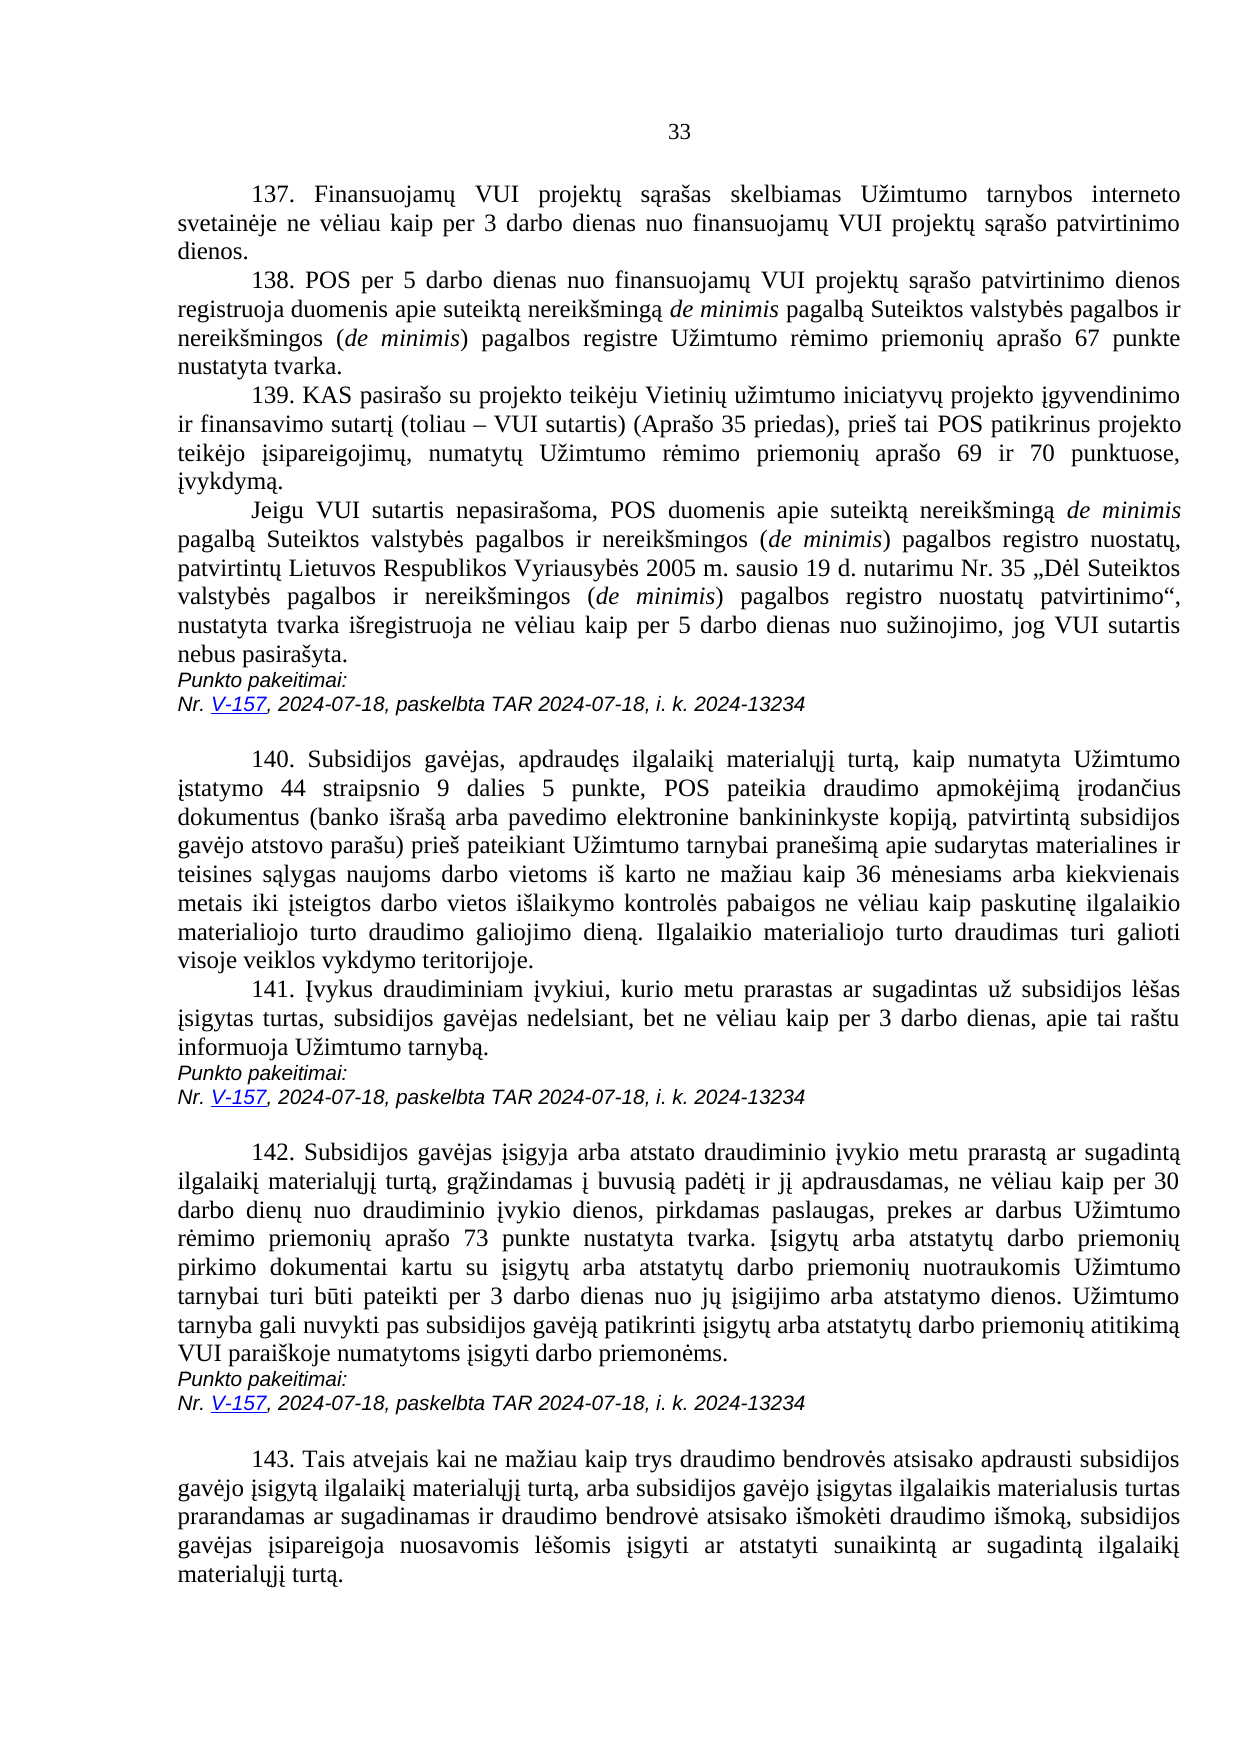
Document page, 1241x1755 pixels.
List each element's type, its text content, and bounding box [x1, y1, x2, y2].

text Jeigu VUI sutartis nepasirašoma, POS duomenis apie suteiktą nereikšmingą de minimis pagalbą Suteiktos valstybės pagalbos ir nereikšmingos (de minimis) pagalbos registro nuostatų, patvirtintų Lietuvos Respublikos Vyriausybės 2005 m. sausio 19 d. nutarimu Nr. 35 „Dėl Suteiktos valstybės pagalbos ir nereikšmingos (de minimis) pagalbos registro nuostatų patvirtinimo“, nustatyta tvarka išregistruoja ne vėliau kaip per 5 darbo dienas nuo sužinojimo, jog VUI sutartis nebus pasirašyta. [177, 495, 1181, 668]
text 143. Tais atvejais kai ne mažiau kaip trys draudimo bendrovės atsisako apdrausti subsidijos gavėjo įsigytą ilgalaikį materialųjį turtą, arba subsidijos gavėjo įsigytas ilgalaikis materialusis turtas prarandamas ar sugadinamas ir draudimo bendrovė atsisako išmokėti draudimo išmoką, subsidijos gavėjas įsipareigoja nuosavomis lėšomis įsigyti ar atstatyti sunaikintą ar sugadintą ilgalaikį materialųjį turtą. [177, 1444, 1181, 1588]
text Nr. V-157, 2024-07-18, paskelbta TAR 2024-07-18, i. k. 2024-13234 [177, 692, 1181, 716]
text 137. Finansuojamų VUI projektų sąrašas skelbiamas Užimtumo tarnybos interneto svetainėje ne vėliau kaip per 3 darbo dienas nuo finansuojamų VUI projektų sąrašo patvirtinimo dienos. [177, 179, 1181, 265]
text Nr. V-157, 2024-07-18, paskelbta TAR 2024-07-18, i. k. 2024-13234 [177, 1391, 1181, 1415]
text 139. KAS pasirašo su projekto teikėju Vietinių užimtumo iniciatyvų projekto įgyvendinimo ir finansavimo sutartį (toliau – VUI sutartis) (Aprašo 35 priedas), prieš tai POS patikrinus projekto teikėjo įsipareigojimų, numatytų Užimtumo rėmimo priemonių aprašo 69 ir 70 punktuose, įvykdymą. [177, 380, 1181, 495]
text 138. POS per 5 darbo dienas nuo finansuojamų VUI projektų sąrašo patvirtinimo dienos registruoja duomenis apie suteiktą nereikšmingą de minimis pagalbą Suteiktos valstybės pagalbos ir nereikšmingos (de minimis) pagalbos registre Užimtumo rėmimo priemonių aprašo 67 punkte nustatyta tvarka. [177, 265, 1181, 380]
text Nr. V-157, 2024-07-18, paskelbta TAR 2024-07-18, i. k. 2024-13234 [177, 1084, 1181, 1108]
text 140. Subsidijos gavėjas, apdraudęs ilgalaikį materialųjį turtą, kaip numatyta Užimtumo įstatymo 44 straipsnio 9 dalies 5 punkte, POS pateikia draudimo apmokėjimą įrodančius dokumentus (banko išrašą arba pavedimo elektronine bankininkyste kopiją, patvirtintą subsidijos gavėjo atstovo parašu) prieš pateikiant Užimtumo tarnybai pranešimą apie sudarytas materialines ir teisines sąlygas naujoms darbo vietoms iš karto ne mažiau kaip 36 mėnesiams arba kiekvienais metais iki įsteigtos darbo vietos išlaikymo kontrolės pabaigos ne vėliau kaip paskutinę ilgalaikio materialiojo turto draudimo galiojimo dieną. Ilgalaikio materialiojo turto draudimas turi galioti visoje veiklos vykdymo teritorijoje. [177, 744, 1181, 974]
text Punkto pakeitimai: [177, 1061, 1181, 1084]
text 141. Įvykus draudiminiam įvykiui, kurio metu prarastas ar sugadintas už subsidijos lėšas įsigytas turtas, subsidijos gavėjas nedelsiant, bet ne vėliau kaip per 3 darbo dienas, apie tai raštu informuoja Užimtumo tarnybą. [177, 974, 1181, 1061]
text 142. Subsidijos gavėjas įsigyja arba atstato draudiminio įvykio metu prarastą ar sugadintą ilgalaikį materialųjį turtą, grąžindamas į buvusią padėtį ir jį apdrausdamas, ne vėliau kaip per 30 darbo dienų nuo draudiminio įvykio dienos, pirkdamas paslaugas, prekes ar darbus Užimtumo rėmimo priemonių aprašo 73 punkte nustatyta tvarka. Įsigytų arba atstatytų darbo priemonių pirkimo dokumentai kartu su įsigytų arba atstatytų darbo priemonių nuotraukomis Užimtumo tarnybai turi būti pateikti per 3 darbo dienas nuo jų įsigijimo arba atstatymo dienos. Užimtumo tarnyba gali nuvykti pas subsidijos gavėją patikrinti įsigytų arba atstatytų darbo priemonių atitikimą VUI paraiškoje numatytoms įsigyti darbo priemonėms. [177, 1137, 1181, 1367]
text Punkto pakeitimai: [177, 1367, 1181, 1391]
text Punkto pakeitimai: [177, 668, 1181, 692]
